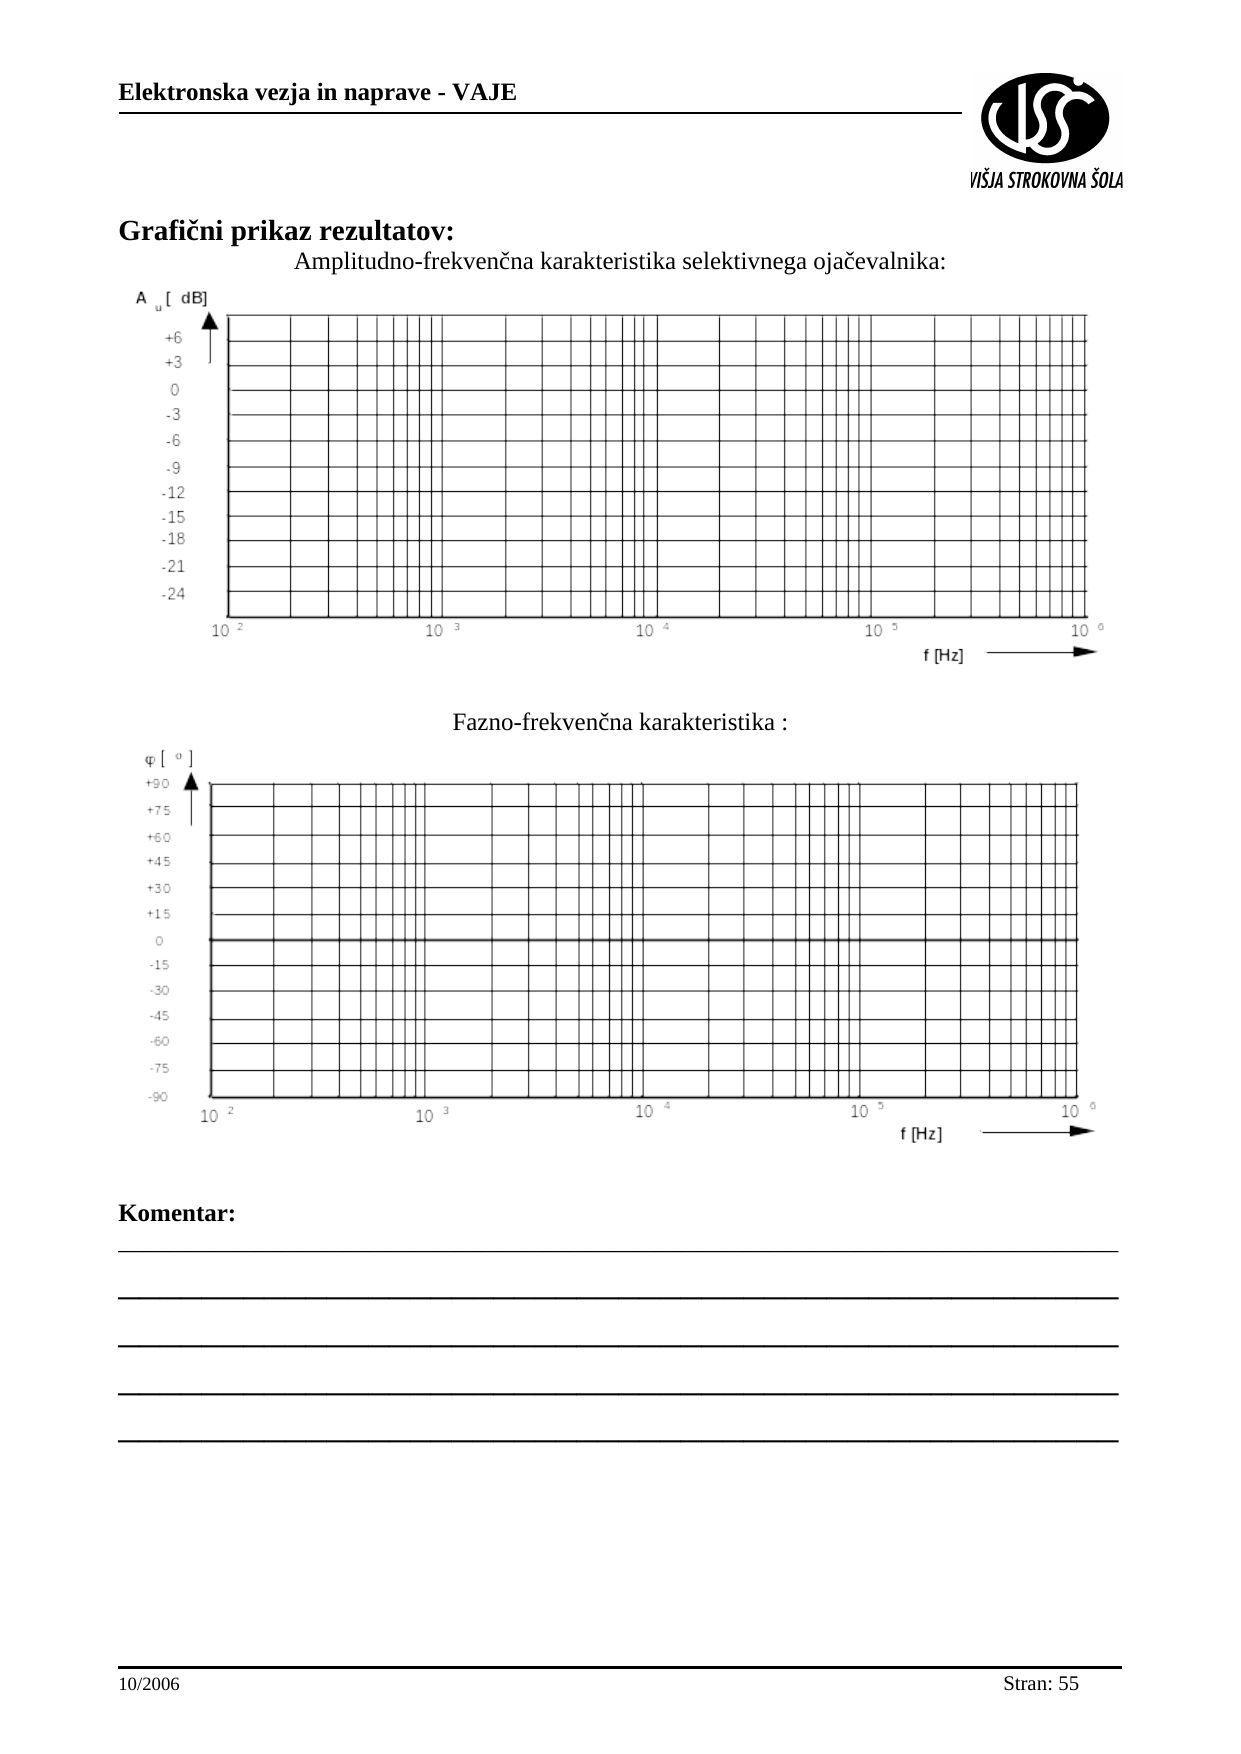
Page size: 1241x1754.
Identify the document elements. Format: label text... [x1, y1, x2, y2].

text ________________________________________________ [118, 1303, 1122, 1351]
text ________________________________________________________________________________________________________________________________ [118, 1226, 1122, 1303]
text ________________________________________________ [118, 1351, 1122, 1399]
picture [971, 73, 1123, 188]
text Amplitudno-frekvenčna karakteristika selektivnega ojačevalnika: [118, 246, 1122, 275]
text Grafični prikaz rezultatov: [118, 213, 1122, 246]
text Fazno-frekvenčna karakteristika : [118, 707, 1122, 735]
text ________________________________________________ [118, 1399, 1122, 1447]
text Komentar: [118, 1198, 1122, 1226]
